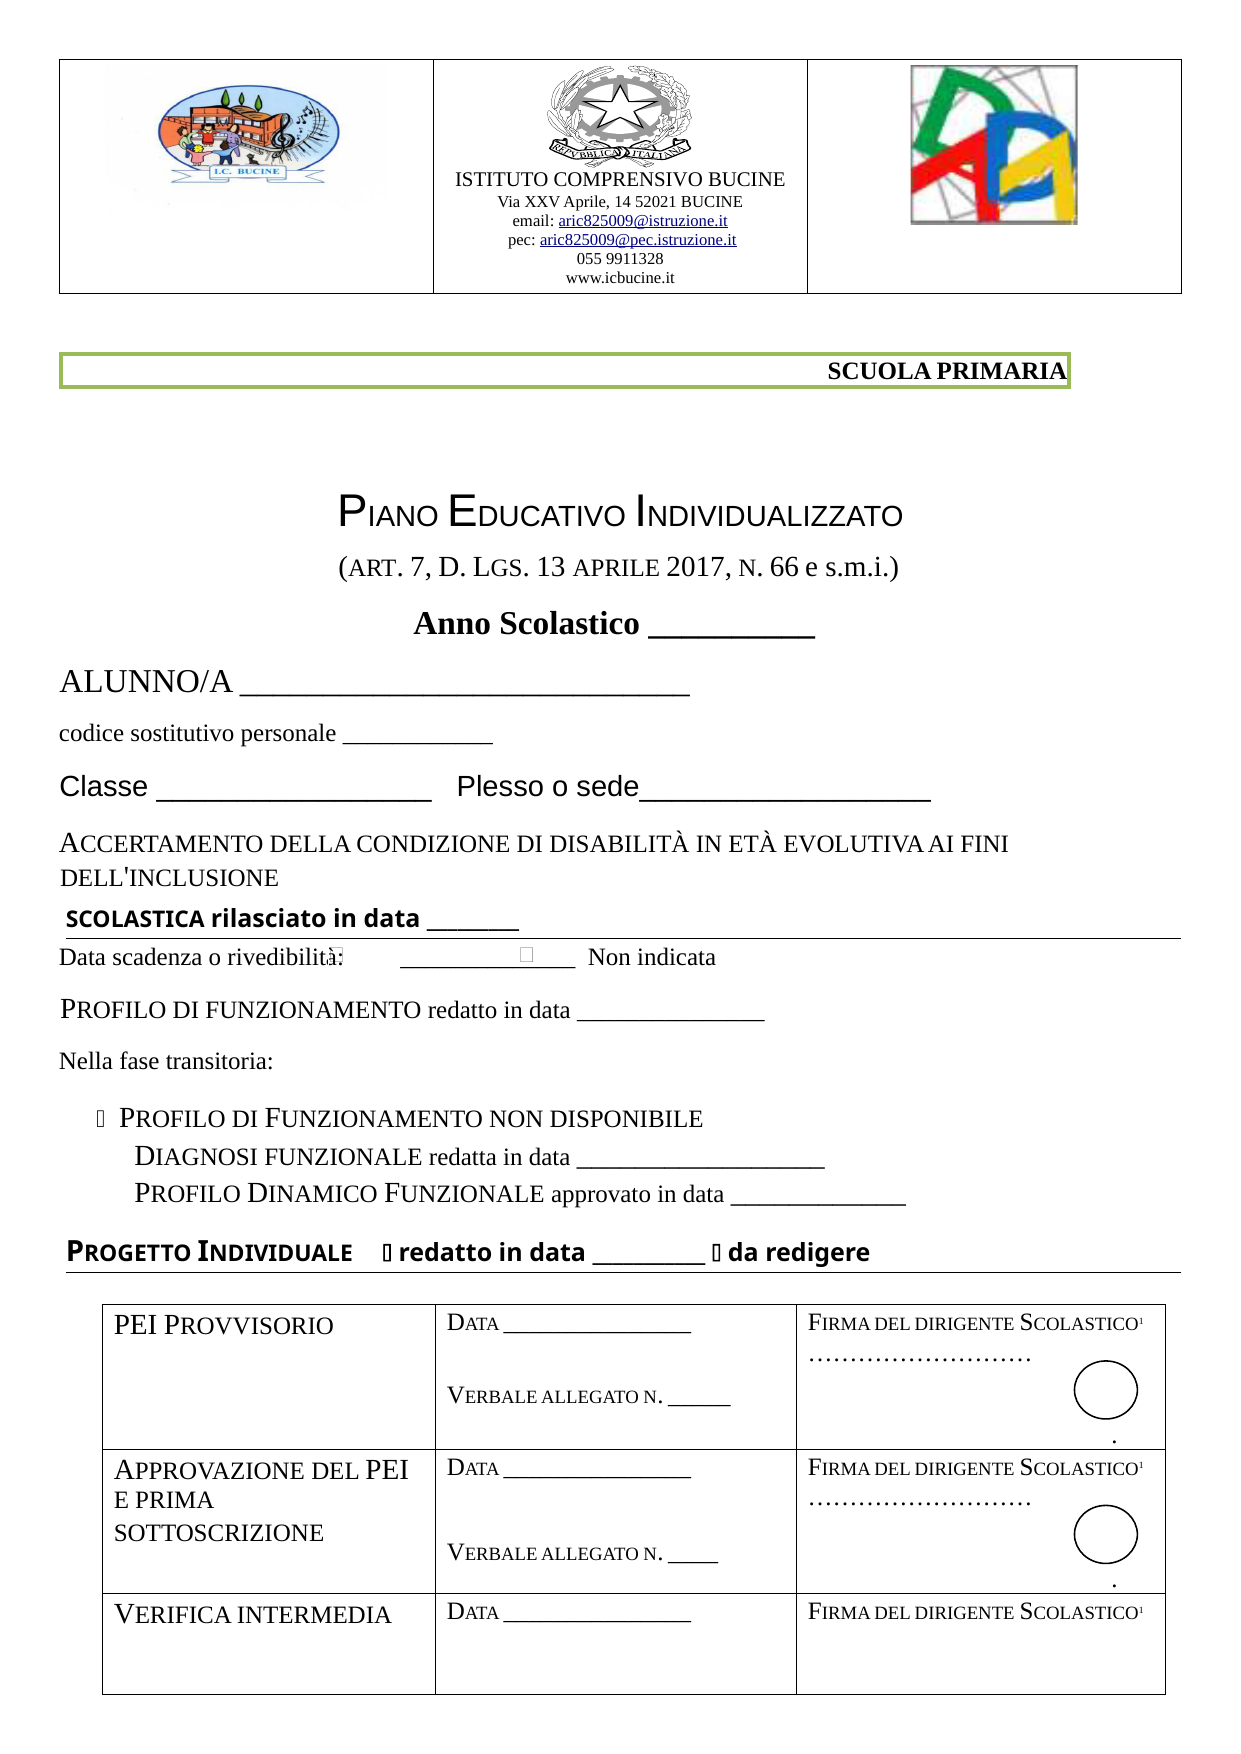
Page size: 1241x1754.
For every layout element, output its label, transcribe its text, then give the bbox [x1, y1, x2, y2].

subtitle PIANO EDUCATIVO INDIVIDUALIZZATO [59, 484, 1181, 537]
table_cell APPROVAZIONE DEL PEI E PRIMA SOTTOSCRIZIONE [103, 1450, 435, 1593]
table_header PEI PROVVISORIO [103, 1305, 435, 1449]
picture [910, 65, 1078, 225]
table_header FIRMA DEL DIRIGENTE SCOLASTICO1 ……………………… . [797, 1305, 1165, 1449]
picture [517, 941, 553, 967]
subtitle PROGETTO INDIVIDUALE  redatto in data ___________  da redigere [66, 1230, 1181, 1272]
text DIAGNOSI FUNZIONALE redatta in data _________________ [134, 1138, 1181, 1171]
text ALUNNO/A ___________________________ [59, 661, 1006, 699]
table_cell VERIFICA INTERMEDIA [103, 1594, 435, 1694]
subtitle SCOLASTICA rilasciato in data _________ [66, 896, 1181, 938]
picture [327, 941, 364, 967]
text  PROFILO DI FUNZIONAMENTO NON DISPONIBILE [59, 1100, 1181, 1134]
text PROFILO DINAMICO FUNZIONALE approvato in data ____________ [134, 1175, 1181, 1208]
table_cell FIRMA DEL DIRIGENTE SCOLASTICO1 ……………………… . [797, 1450, 1165, 1593]
text Data scadenza o rivedibilità: ______________ Non indicata PROFILO DI FUNZIONAMENTO redatto in data _______________ [59, 942, 772, 1025]
text (ART. 7, D. LGS. 13 APRILE 2017, N. 66 e s.m.i.) [59, 549, 1178, 583]
table_header DATA _______________ VERBALE ALLEGATO N. _____ [436, 1305, 796, 1449]
text Anno Scolastico __________ [60, 603, 1006, 642]
text codice sostitutivo personale ____________ [59, 718, 1181, 747]
table_cell DATA _______________ [436, 1594, 796, 1694]
table_cell DATA _______________ VERBALE ALLEGATO N. ____ [436, 1450, 796, 1593]
text Nella fase transitoria: [59, 1046, 1181, 1075]
table_cell FIRMA DEL DIRIGENTE SCOLASTICO1 [797, 1594, 1165, 1694]
text ACCERTAMENTO DELLA CONDIZIONE DI DISABILITÀ IN ETÀ EVOLUTIVA AI FINI DELL'INCLUSIONE [59, 825, 1181, 892]
text SCUOLA PRIMARIA [63, 356, 1067, 385]
subtitle Classe _________________ Plesso o sede__________________ [59, 769, 1181, 803]
picture [103, 65, 389, 213]
